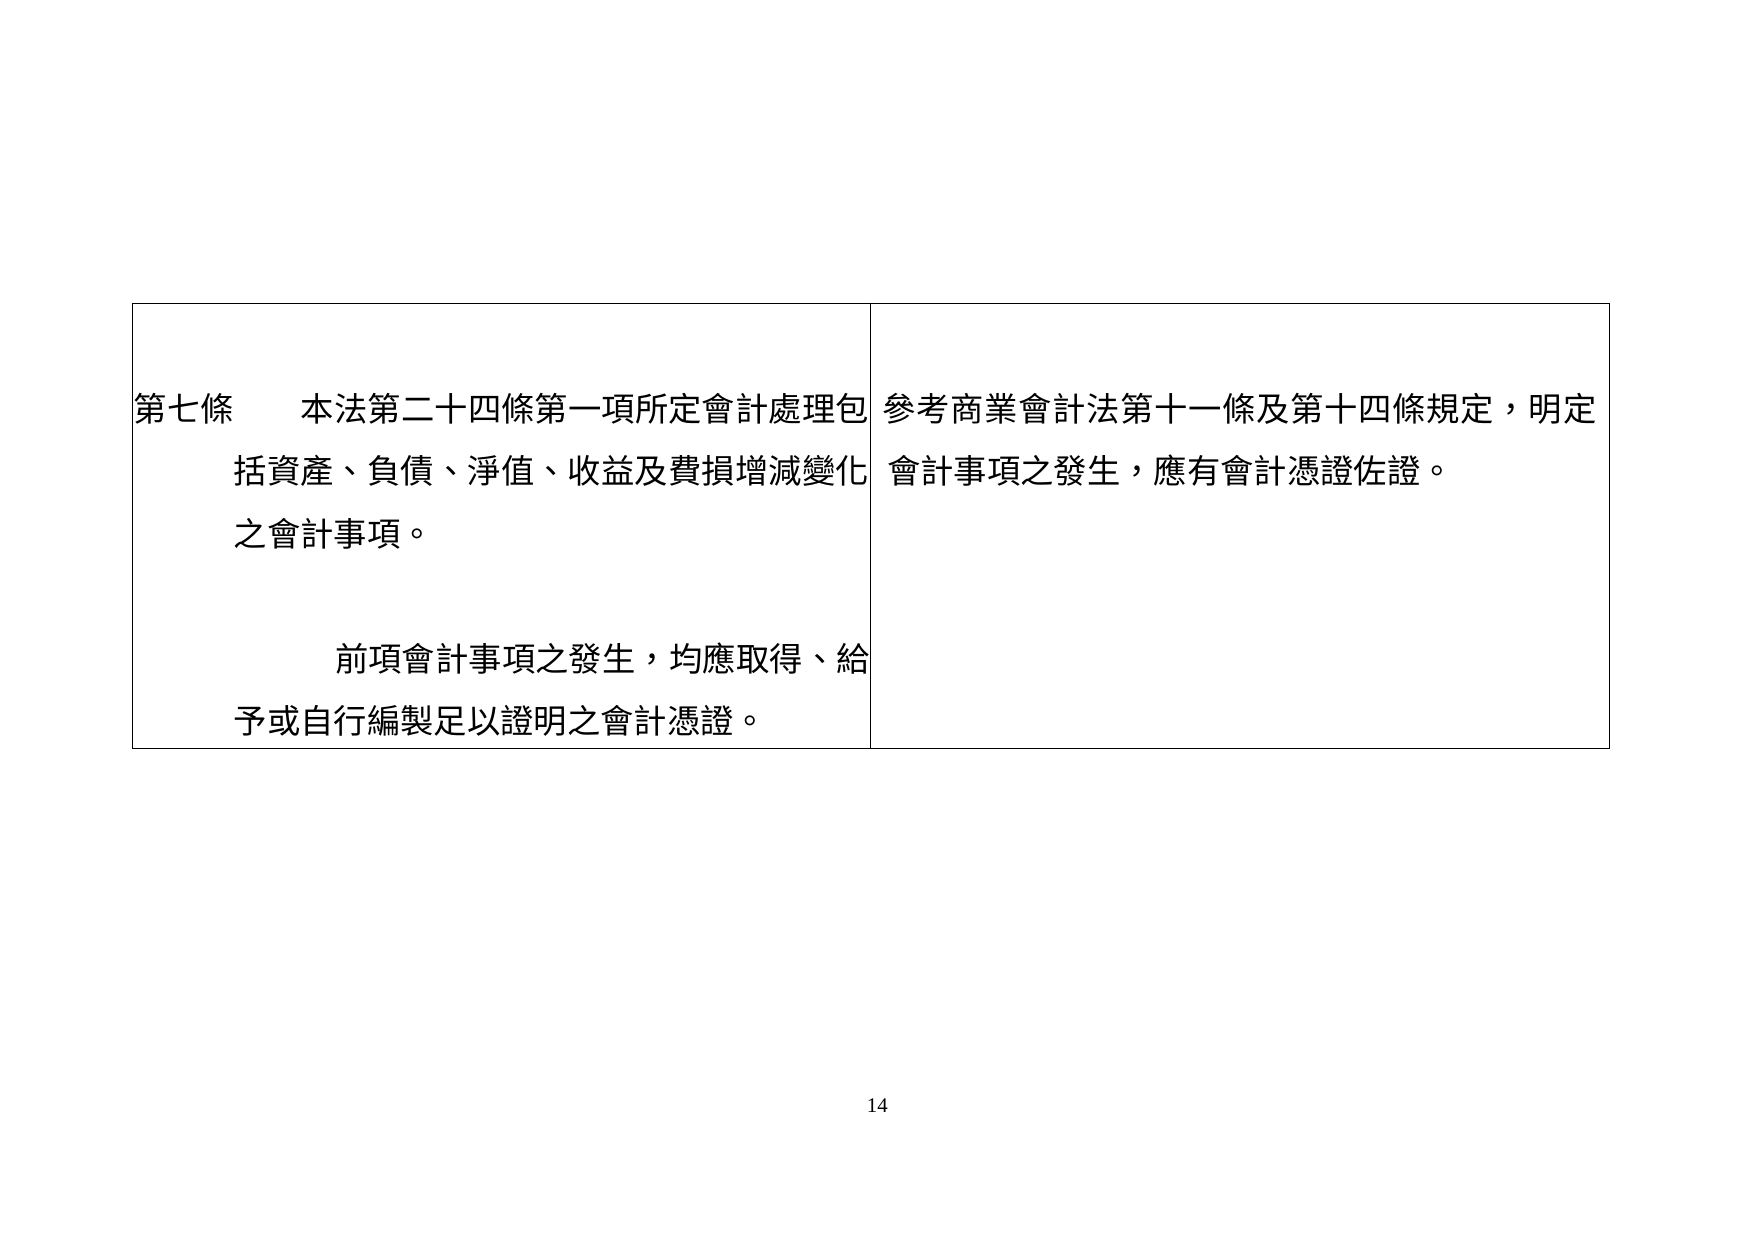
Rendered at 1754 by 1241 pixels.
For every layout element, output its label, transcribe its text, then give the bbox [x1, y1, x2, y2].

table_cell 第七條 本法第二十四條第一項所定會計處理包括資產、負債、淨值、收益及費損增減變化之會計事項。 前項會計事項之發生，均應取得、給予或自行編製足以證明之會計憑證。 [133, 304, 870, 748]
table_cell 參考商業會計法第十一條及第十四條規定，明定會計事項之發生，應有會計憑證佐證。 [871, 304, 1609, 748]
